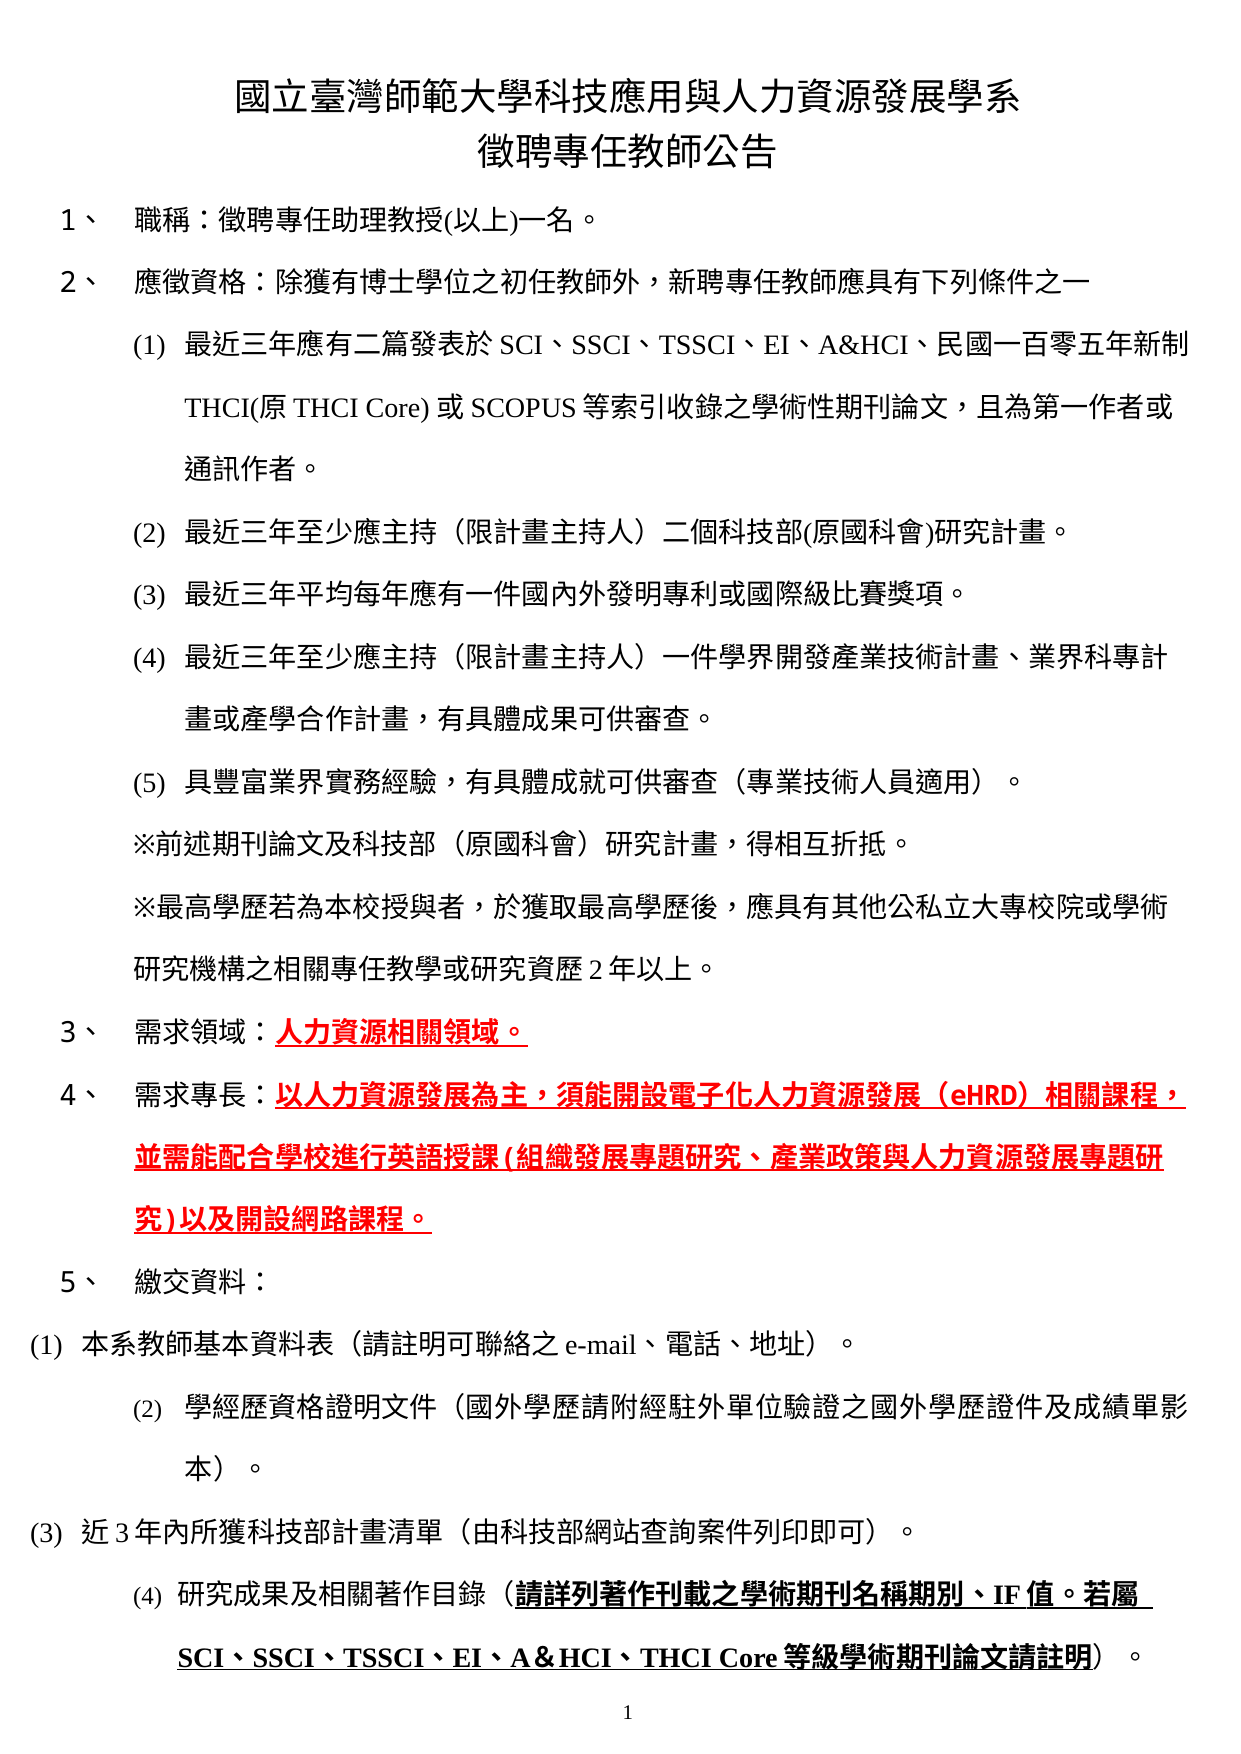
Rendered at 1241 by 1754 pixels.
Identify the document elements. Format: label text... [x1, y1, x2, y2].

list 學經歷資格證明文件（國外學歷請附經駐外單位驗證之國外學歷證件及成績單影本）。 [133, 1363, 1196, 1488]
list 本系教師基本資料表（請註明可聯絡之e-mail、電話、地址）。 [30, 1301, 1196, 1363]
list 職稱：徵聘專任助理教授(以上)一名。 [59, 176, 1196, 238]
list 最近三年平均每年應有一件國內外發明專利或國際級比賽獎項。 [133, 551, 1196, 613]
text 國立臺灣師範大學科技應用與人力資源發展學系 [59, 67, 1196, 121]
list 研究成果及相關著作目錄（請詳列著作刊載之學術期刊名稱期別、IF值。若屬 SCI、SSCI、TSSCI、EI、A＆HCI、THCI Core等級學術期刊論文請註明）。 [133, 1551, 1196, 1676]
list 最近三年應有二篇發表於SCI、SSCI、TSSCI、EI、A&HCI、民國一百零五年新制THCI(原THCI Core) 或SCOPUS等索引收錄之學術性期刊論文，且為第一作者或通訊作者。 [133, 301, 1196, 488]
list 需求專長：以人力資源發展為主，須能開設電子化人力資源發展（eHRD）相關課程，並需能配合學校進行英語授課(組織發展專題研究、產業政策與人力資源發展專題研究)以及開設網路課程。 [59, 1051, 1196, 1238]
list 應徵資格：除獲有博士學位之初任教師外，新聘專任教師應具有下列條件之一 [59, 238, 1196, 301]
list 近3年內所獲科技部計畫清單（由科技部網站查詢案件列印即可）。 [30, 1488, 1196, 1551]
text ※前述期刊論文及科技部（原國科會）研究計畫，得相互折抵。 [133, 801, 1196, 863]
list 最近三年至少應主持（限計畫主持人）一件學界開發產業技術計畫、業界科專計畫或產學合作計畫，有具體成果可供審查。 [133, 613, 1196, 738]
text 徵聘專任教師公告 [59, 121, 1196, 176]
list 具豐富業界實務經驗，有具體成就可供審查（專業技術人員適用）。 [133, 738, 1196, 801]
list 最近三年至少應主持（限計畫主持人）二個科技部(原國科會)研究計畫。 [133, 488, 1196, 551]
list 需求領域：人力資源相關領域。 [59, 988, 1196, 1051]
text ※最高學歷若為本校授與者，於獲取最高學歷後，應具有其他公私立大專校院或學術研究機構之相關專任教學或研究資歷2年以上。 [133, 863, 1196, 988]
list 繳交資料： [59, 1238, 1196, 1301]
